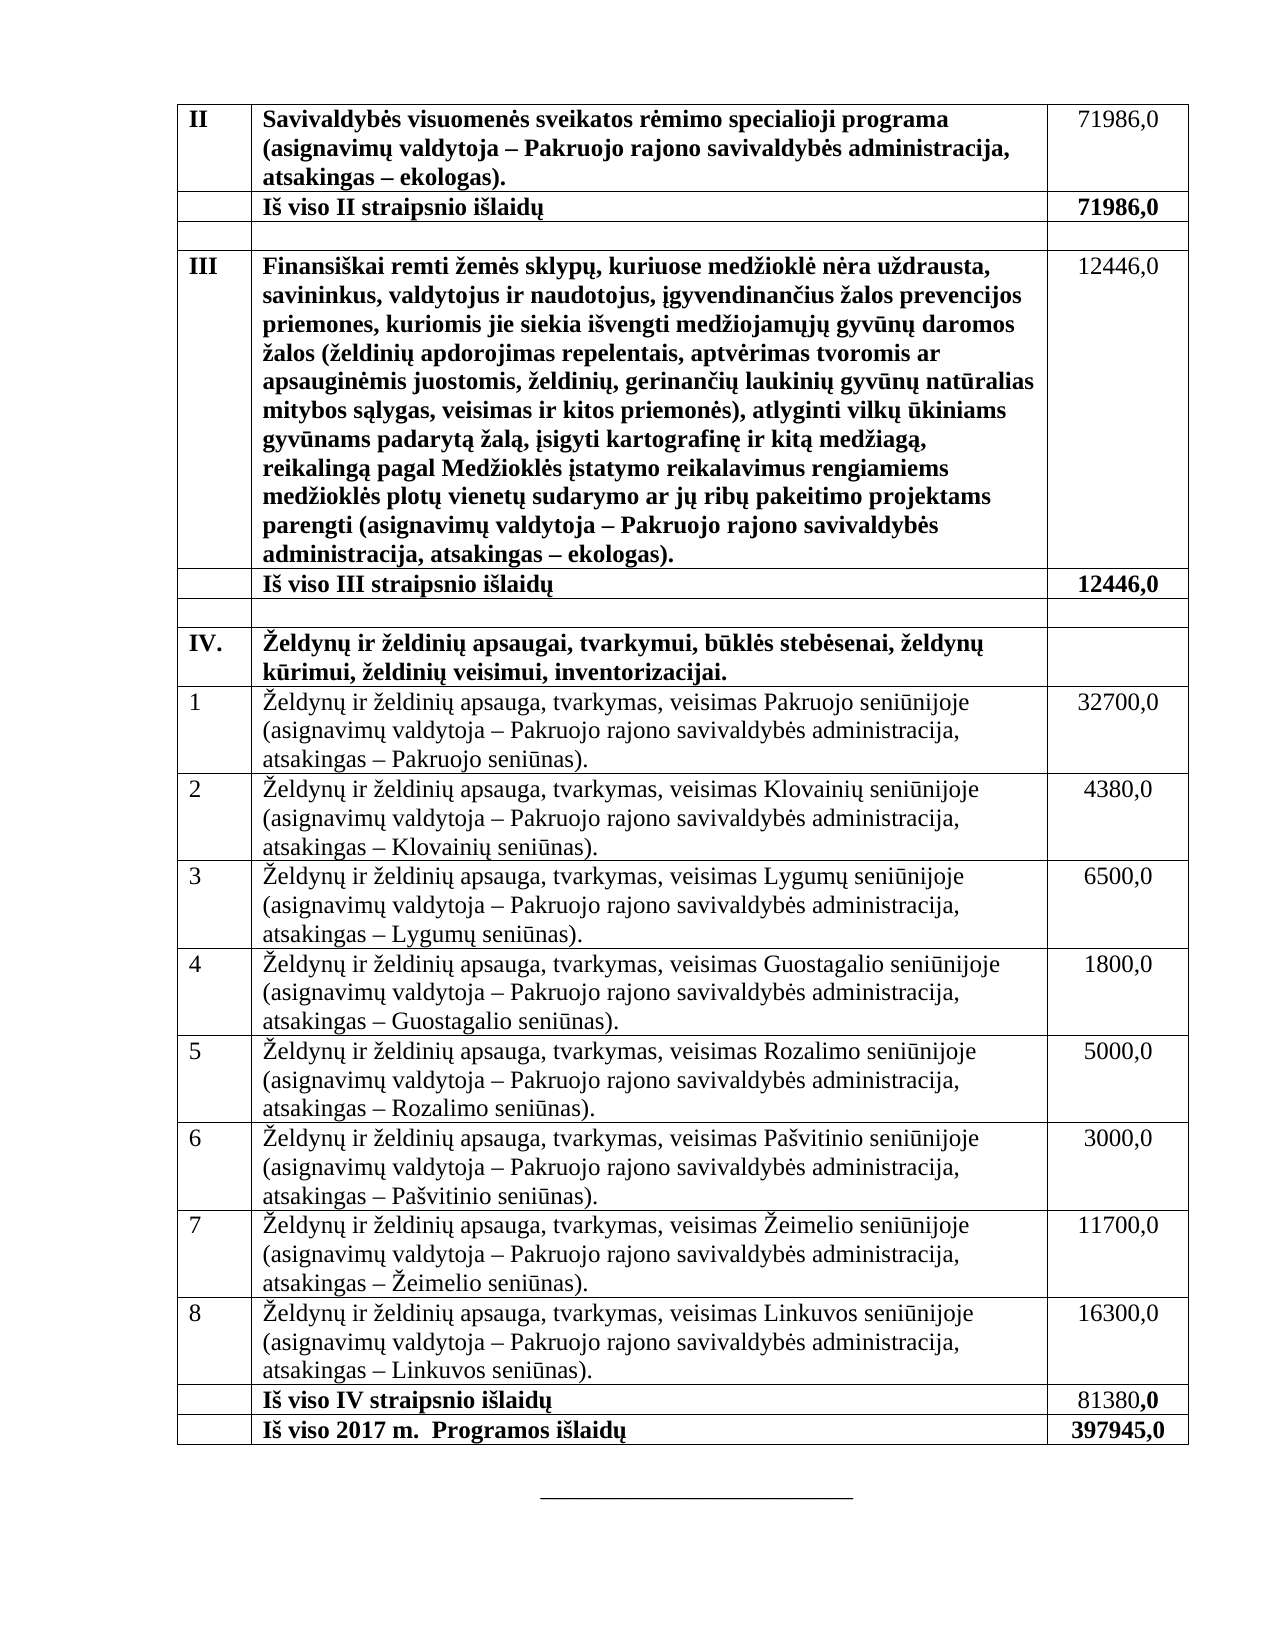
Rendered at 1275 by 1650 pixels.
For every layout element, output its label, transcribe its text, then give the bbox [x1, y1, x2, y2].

table_cell Želdynų ir želdinių apsauga, tvarkymas, veisimas Pakruojo seniūnijoje (asignavimų valdytoja – Pakruojo rajono savivaldybės administracija, atsakingas – Pakruojo seniūnas). [252, 687, 1047, 773]
table_cell 6500,0 [1048, 861, 1188, 948]
table_cell Savivaldybės visuomenės sveikatos rėmimo specialioji programa (asignavimų valdytoja – Pakruojo rajono savivaldybės administracija, atsakingas – ekologas). [252, 105, 1047, 191]
table_cell [178, 1385, 251, 1414]
text _________________________ [177, 1473, 1216, 1502]
table_cell Iš viso 2017 m. Programos išlaidų [252, 1415, 1047, 1444]
table_cell [1048, 222, 1188, 250]
table_cell 12446,0 [1048, 569, 1188, 597]
table_cell II [178, 105, 251, 191]
table_cell [1048, 599, 1188, 627]
table_cell III [178, 251, 251, 568]
table_cell 7 [178, 1211, 251, 1297]
table_cell Želdynų ir želdinių apsaugai, tvarkymui, būklės stebėsenai, želdynų kūrimui, želdinių veisimui, inventorizacijai. [252, 628, 1047, 686]
table_cell IV. [178, 628, 251, 686]
table_cell [178, 222, 251, 250]
table_cell Iš viso III straipsnio išlaidų [252, 569, 1047, 597]
table_cell Želdynų ir želdinių apsauga, tvarkymas, veisimas Rozalimo seniūnijoje (asignavimų valdytoja – Pakruojo rajono savivaldybės administracija, atsakingas – Rozalimo seniūnas). [252, 1036, 1047, 1122]
table_cell Finansiškai remti žemės sklypų, kuriuose medžioklė nėra uždrausta, savininkus, valdytojus ir naudotojus, įgyvendinančius žalos prevencijos priemones, kuriomis jie siekia išvengti medžiojamųjų gyvūnų daromos žalos (želdinių apdorojimas repelentais, aptvėrimas tvoromis ar apsauginėmis juostomis, želdinių, gerinančių laukinių gyvūnų natūralias mitybos sąlygas, veisimas ir kitos priemonės), atlyginti vilkų ūkiniams gyvūnams padarytą žalą, įsigyti kartografinę ir kitą medžiagą, reikalingą pagal Medžioklės įstatymo reikalavimus rengiamiems medžioklės plotų vienetų sudarymo ar jų ribų pakeitimo projektams parengti (asignavimų valdytoja – Pakruojo rajono savivaldybės administracija, atsakingas – ekologas). [252, 251, 1047, 568]
table_cell Želdynų ir želdinių apsauga, tvarkymas, veisimas Linkuvos seniūnijoje (asignavimų valdytoja – Pakruojo rajono savivaldybės administracija, atsakingas – Linkuvos seniūnas). [252, 1298, 1047, 1384]
table_cell Želdynų ir želdinių apsauga, tvarkymas, veisimas Guostagalio seniūnijoje (asignavimų valdytoja – Pakruojo rajono savivaldybės administracija, atsakingas – Guostagalio seniūnas). [252, 949, 1047, 1035]
table_cell 6 [178, 1123, 251, 1209]
table_cell 8 [178, 1298, 251, 1384]
table_cell 16300,0 [1048, 1298, 1188, 1384]
table_cell 4 [178, 949, 251, 1035]
table_cell 3 [178, 861, 251, 948]
table_cell 2 [178, 774, 251, 860]
table_cell Iš viso IV straipsnio išlaidų [252, 1385, 1047, 1414]
table_cell [178, 192, 251, 221]
table_cell Želdynų ir želdinių apsauga, tvarkymas, veisimas Pašvitinio seniūnijoje (asignavimų valdytoja – Pakruojo rajono savivaldybės administracija, atsakingas – Pašvitinio seniūnas). [252, 1123, 1047, 1209]
table_cell 5 [178, 1036, 251, 1122]
table_cell Želdynų ir želdinių apsauga, tvarkymas, veisimas Klovainių seniūnijoje (asignavimų valdytoja – Pakruojo rajono savivaldybės administracija, atsakingas – Klovainių seniūnas). [252, 774, 1047, 860]
table_cell 32700,0 [1048, 687, 1188, 773]
table_cell [1048, 628, 1188, 686]
table_cell 71986,0 [1048, 105, 1188, 191]
table_cell Želdynų ir želdinių apsauga, tvarkymas, veisimas Žeimelio seniūnijoje (asignavimų valdytoja – Pakruojo rajono savivaldybės administracija, atsakingas – Žeimelio seniūnas). [252, 1211, 1047, 1297]
table_cell 1 [178, 687, 251, 773]
table_cell 1800,0 [1048, 949, 1188, 1035]
table_cell [178, 569, 251, 597]
table_cell 5000,0 [1048, 1036, 1188, 1122]
table_cell [252, 222, 1047, 250]
table_cell 71986,0 [1048, 192, 1188, 221]
table_cell [178, 1415, 251, 1444]
table_cell 4380,0 [1048, 774, 1188, 860]
table_cell [178, 599, 251, 627]
table_cell 397945,0 [1048, 1415, 1188, 1444]
table_cell [252, 599, 1047, 627]
table_cell 12446,0 [1048, 251, 1188, 568]
table_cell Želdynų ir želdinių apsauga, tvarkymas, veisimas Lygumų seniūnijoje (asignavimų valdytoja – Pakruojo rajono savivaldybės administracija, atsakingas – Lygumų seniūnas). [252, 861, 1047, 948]
table_cell Iš viso II straipsnio išlaidų [252, 192, 1047, 221]
table_cell 3000,0 [1048, 1123, 1188, 1209]
table_cell 81380,0 [1048, 1385, 1188, 1414]
table_cell 11700,0 [1048, 1211, 1188, 1297]
